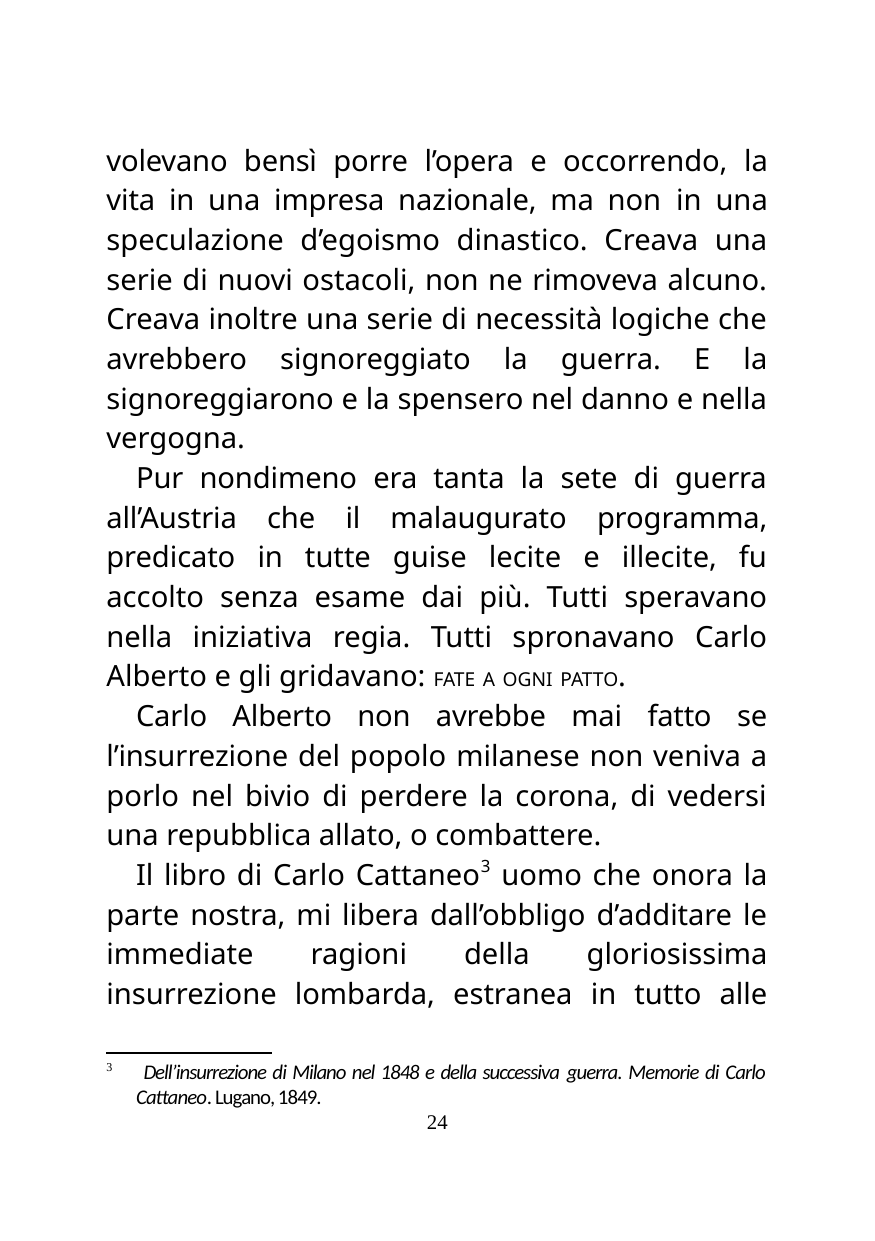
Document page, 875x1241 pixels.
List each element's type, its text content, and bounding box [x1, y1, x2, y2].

text Dell’insurrezione di Milano nel 1848 e della successiva guerra. Memorie di Carlo Cattaneo. Lugano, 1849. [106, 1059, 768, 1110]
text Pur nondimeno era tanta la sete di guerra all’Austria che il malaugurato programma, predicato in tutte guise lecite e illecite, fu accolto senza esame dai più. Tutti speravano nella iniziativa regia. Tutti spronavano Carlo Alberto e gli gridavano: fate a ogni patto. [106, 457, 768, 695]
text Carlo Alberto non avrebbe mai fatto se l’insurrezione del popolo milanese non veniva a porlo nel bivio di perdere la corona, di vedersi una repubblica allato, o combattere. [106, 695, 768, 854]
text volevano bensì porre l’opera e occorrendo, la vita in una impresa nazionale, ma non in una speculazione d’egoismo dinastico. Creava una serie di nuovi ostacoli, non ne rimoveva alcuno. Creava inoltre una serie di necessità logiche che avrebbero signoreggiato la guerra. E la signoreggiarono e la spensero nel danno e nella vergogna. [106, 140, 768, 457]
text Il libro di Carlo Cattaneo uomo che onora la parte nostra, mi libera dall’obbligo d’additare le immediate ragioni della gloriosissima insurrezione lombarda, estranea in tutto alle [106, 854, 768, 1013]
